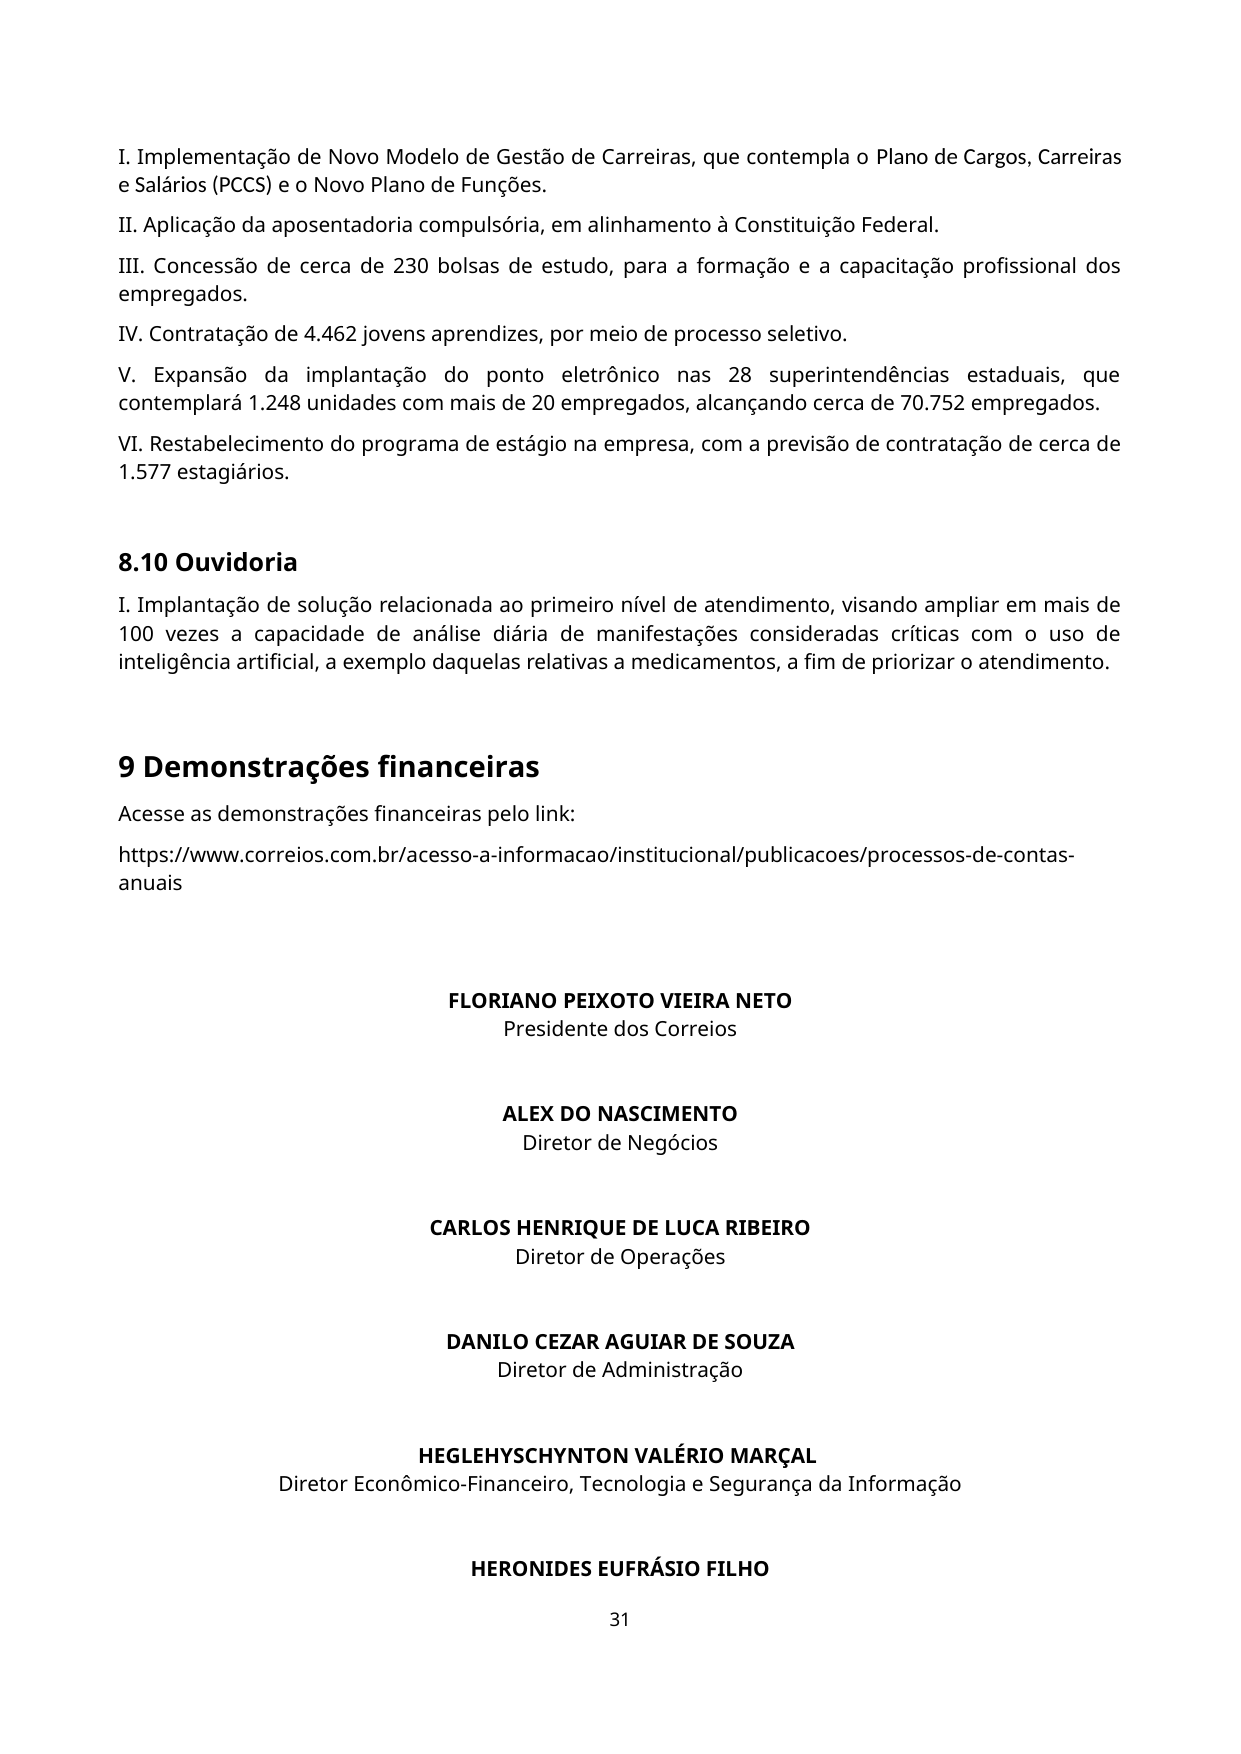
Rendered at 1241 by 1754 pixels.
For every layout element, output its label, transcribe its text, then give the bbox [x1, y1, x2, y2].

text Diretor de Negócios [118, 1128, 1122, 1156]
text FLORIANO PEIXOTO VIEIRA NETO [118, 986, 1122, 1014]
text https://www.correios.com.br/acesso-a-informacao/institucional/publicacoes/processos-de-contas-anuais [118, 840, 1122, 897]
text II. Aplicação da aposentadoria compulsória, em alinhamento à Constituição Federal. [118, 211, 1122, 239]
text CARLOS HENRIQUE DE LUCA RIBEIRO [118, 1213, 1122, 1242]
list 9 Demonstrações financeiras [118, 747, 1122, 786]
text DANILO CEZAR AGUIAR DE SOUZA [118, 1327, 1122, 1356]
text Diretor de Operações [118, 1242, 1122, 1270]
text V. Expansão da implantação do ponto eletrônico nas 28 superintendências estaduais, que contemplará 1.248 unidades com mais de 20 empregados, alcançando cerca de 70.752 empregados. [118, 360, 1122, 417]
text III. Concessão de cerca de 230 bolsas de estudo, para a formação e a capacitação profissional dos empregados. [118, 251, 1122, 308]
text ALEX DO NASCIMENTO [118, 1099, 1122, 1128]
text Presidente dos Correios [118, 1014, 1122, 1043]
text HERONIDES EUFRÁSIO FILHO [118, 1554, 1122, 1583]
text Diretor de Administração [118, 1356, 1122, 1384]
text I. Implementação de Novo Modelo de Gestão de Carreiras, que contempla o Plano de Cargos, Carreiras e Salários (PCCS) e o Novo Plano de Funções. [118, 142, 1122, 199]
list I. Implantação de solução relacionada ao primeiro nível de atendimento, visando ampliar em mais de 100 vezes a capacidade de análise diária de manifestações consideradas críticas com o uso de inteligência artificial, a exemplo daquelas relativas a medicamentos, a fim de priorizar o atendimento. [0, 590, 1122, 676]
text IV. Contratação de 4.462 jovens aprendizes, por meio de processo seletivo. [118, 319, 1122, 348]
text HEGLEHYSCHYNTON VALÉRIO MARÇAL [118, 1441, 1122, 1469]
text VI. Restabelecimento do programa de estágio na empresa, com a previsão de contratação de cerca de 1.577 estagiários. [118, 429, 1122, 486]
list 8.10 Ouvidoria [118, 544, 1122, 579]
text Acesse as demonstrações financeiras pelo link: [118, 799, 1122, 827]
text Diretor Econômico-Financeiro, Tecnologia e Segurança da Informação [118, 1469, 1122, 1498]
